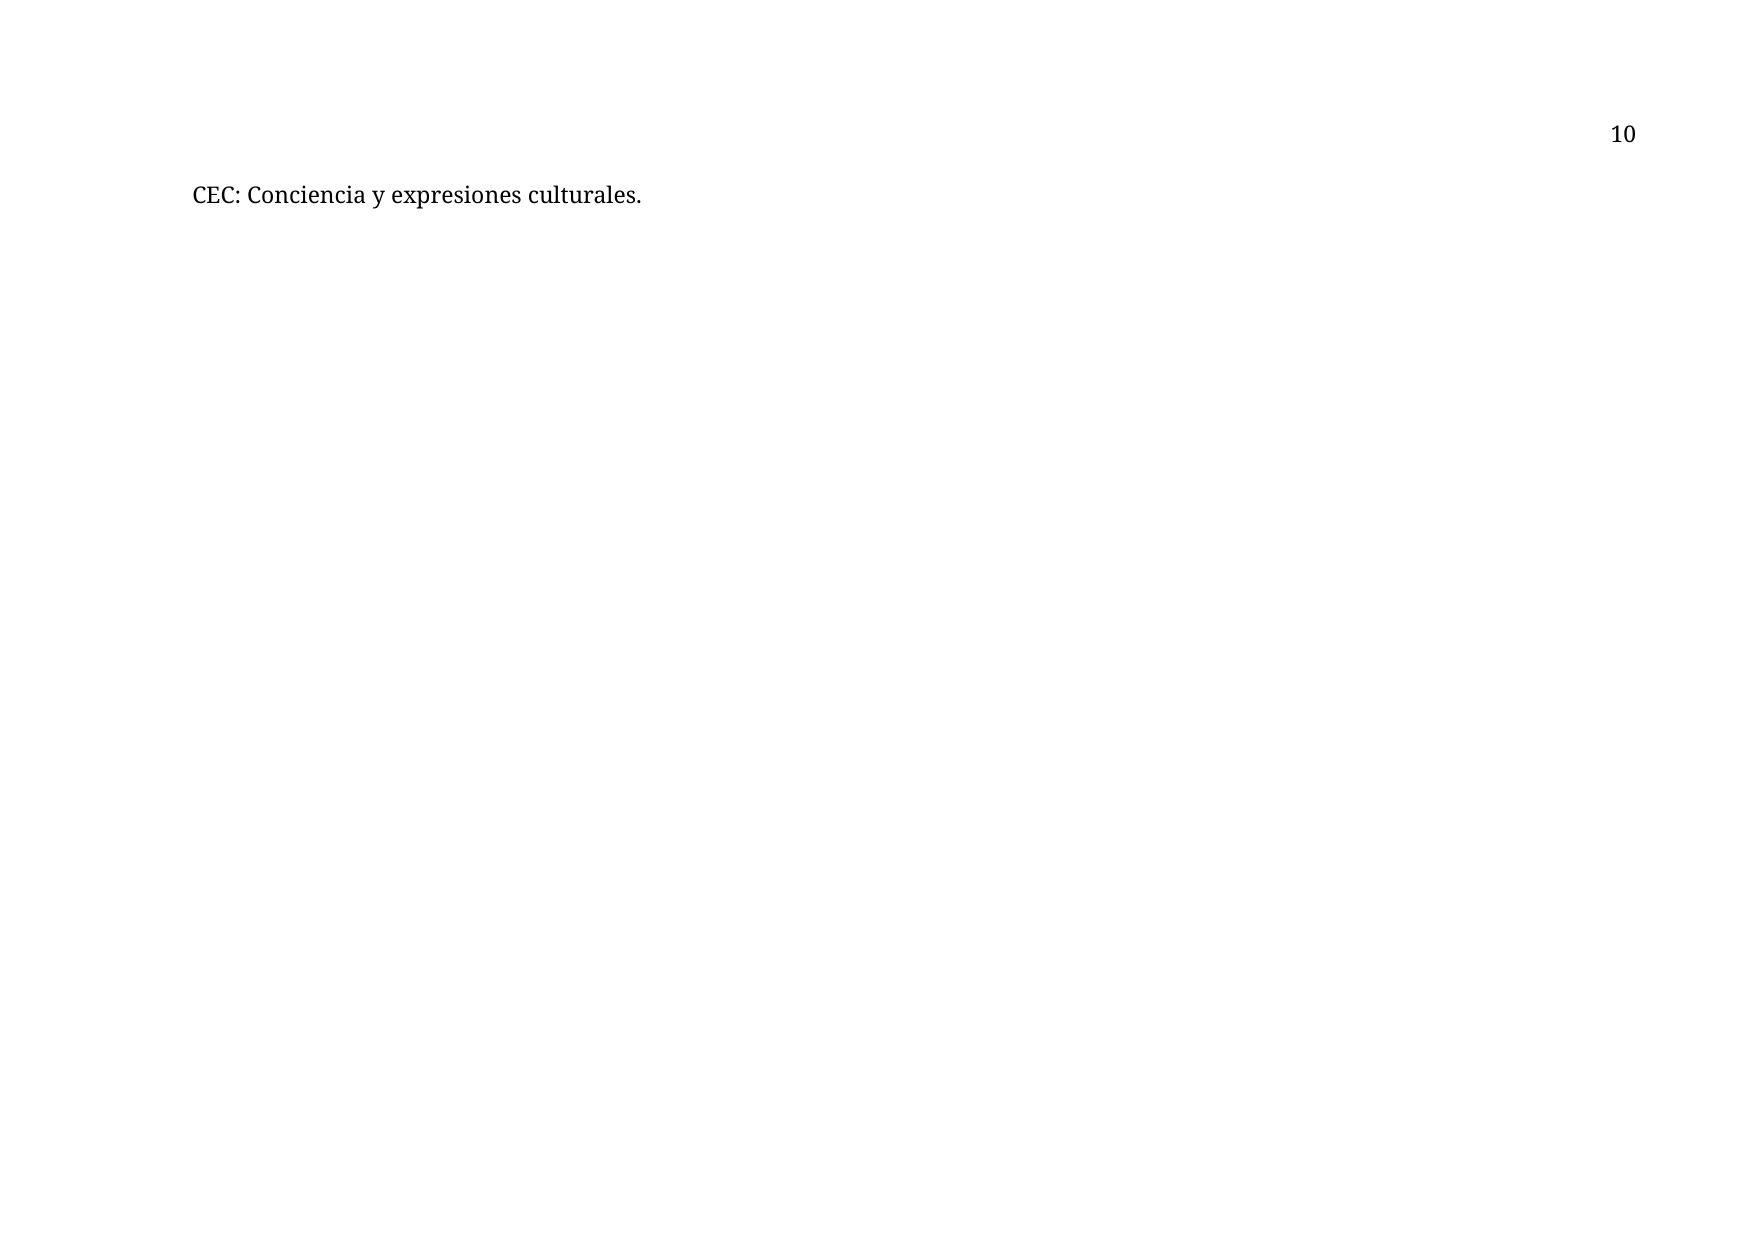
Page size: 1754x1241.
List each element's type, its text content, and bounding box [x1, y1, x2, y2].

text CEC: Conciencia y expresiones culturales. [118, 179, 1636, 210]
